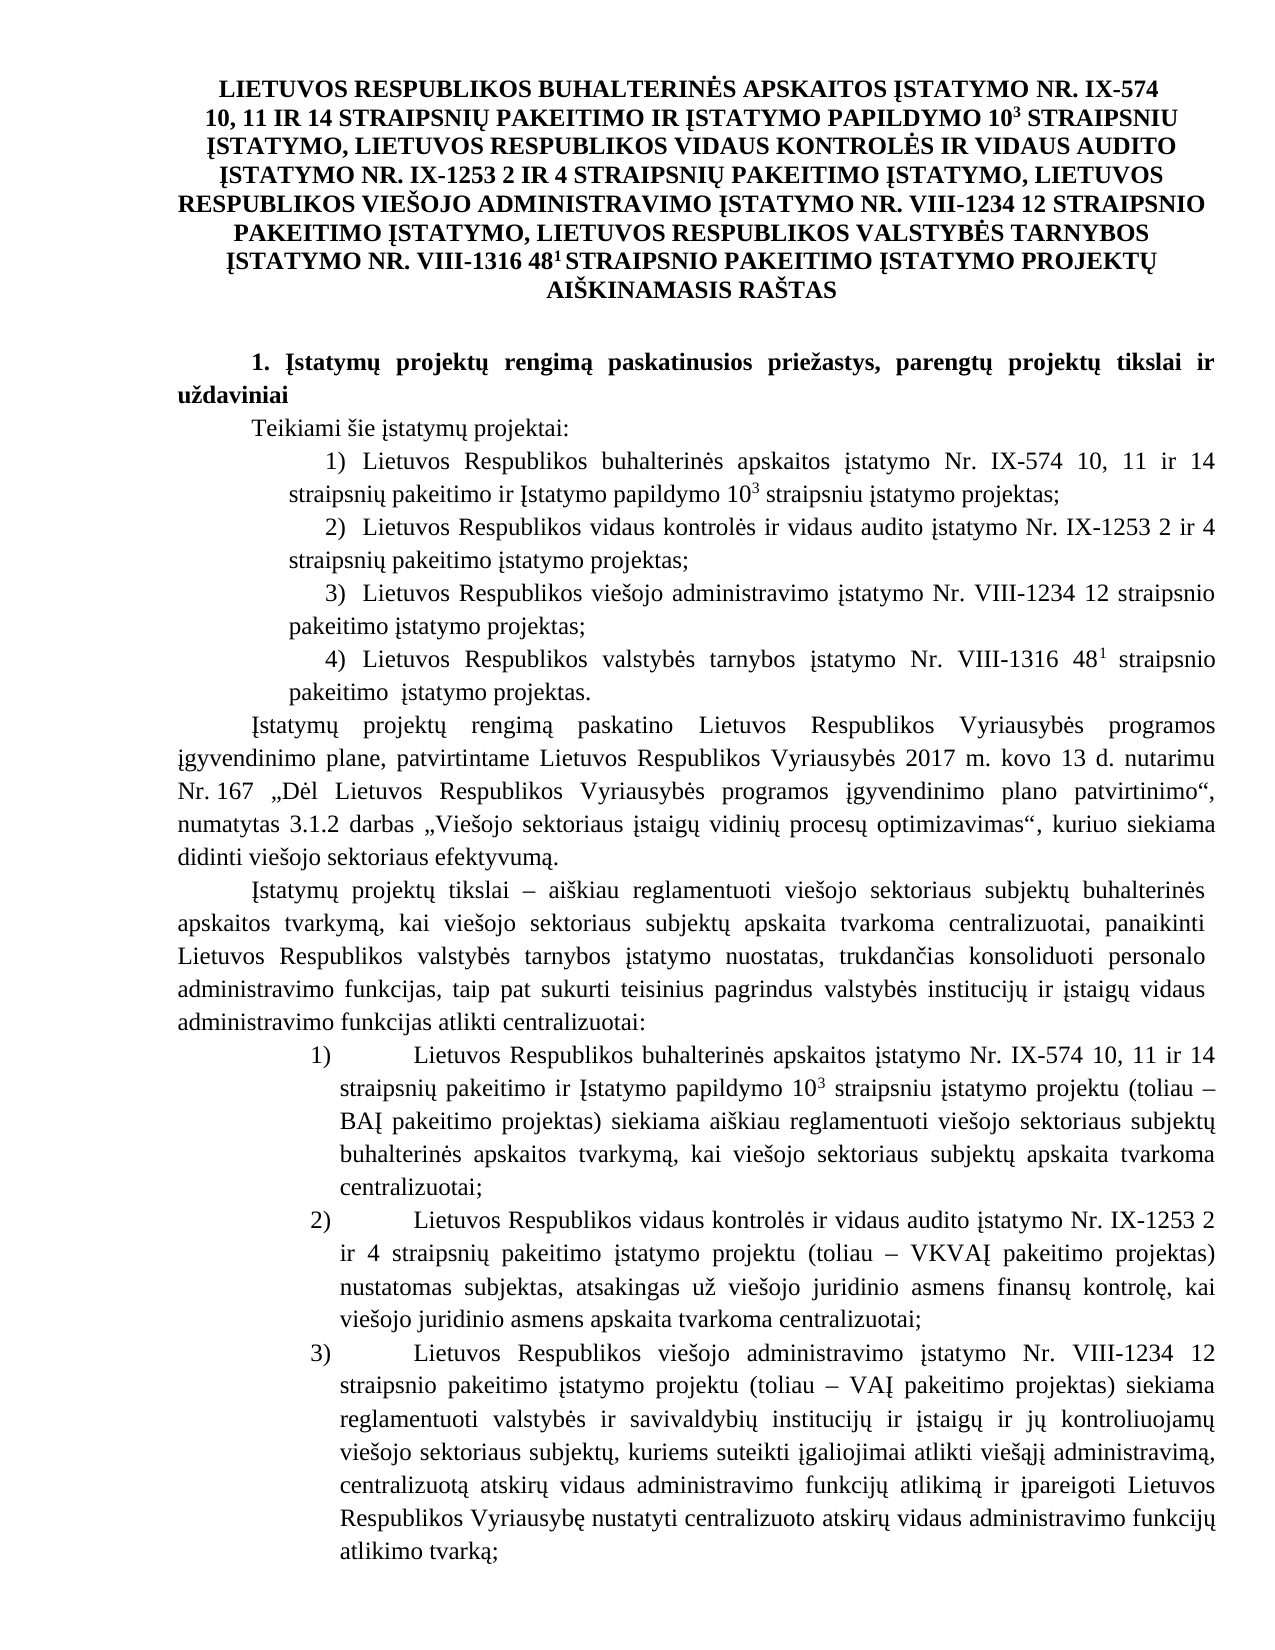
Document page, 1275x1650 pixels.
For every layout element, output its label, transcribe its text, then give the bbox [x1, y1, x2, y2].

list Lietuvos Respublikos buhalterinės apskaitos įstatymo Nr. IX-574 10, 11 ir 14 straipsnių pakeitimo ir Įstatymo papildymo 103 straipsniu įstatymo projektas; [251, 446, 1216, 508]
list Lietuvos Respublikos viešojo administravimo įstatymo Nr. VIII-1234 12 straipsnio pakeitimo įstatymo projektu (toliau – VAĮ pakeitimo projektas) siekiama reglamentuoti valstybės ir savivaldybių institucijų ir įstaigų ir jų kontroliuojamų viešojo sektoriaus subjektų, kuriems suteikti įgaliojimai atlikti viešąjį administravimą, centralizuotą atskirų vidaus administravimo funkcijų atlikimą ir įpareigoti Lietuvos Respublikos Vyriausybę nustatyti centralizuoto atskirų vidaus administravimo funkcijų atlikimo tvarką; [236, 1338, 1216, 1564]
text Įstatymų projektų tikslai – aiškiau reglamentuoti viešojo sektoriaus subjektų buhalterinės apskaitos tvarkymą, kai viešojo sektoriaus subjektų apskaita tvarkoma centralizuotai, panaikinti Lietuvos Respublikos valstybės tarnybos įstatymo nuostatas, trukdančias konsoliduoti personalo administravimo funkcijas, taip pat sukurti teisinius pagrindus valstybės institucijų ir įstaigų vidaus administravimo funkcijas atlikti centralizuotai: [177, 875, 1206, 1036]
text 10, 11 IR 14 STRAIPSNIŲ PAKEITIMO IR ĮSTATYMO PAPILDYMO 103 STRAIPSNIU ĮSTATYMO, LIETUVOS RESPUBLIKOS VIDAUS KONTROLĖS IR VIDAUS AUDITO ĮSTATYMO NR. IX-1253 2 IR 4 STRAIPSNIŲ PAKEITIMO ĮSTATYMO, LIETUVOS RESPUBLIKOS VIEŠOJO ADMINISTRAVIMO ĮSTATYMO NR. VIII-1234 12 STRAIPSNIO PAKEITIMO ĮSTATYMO, LIETUVOS RESPUBLIKOS VALSTYBĖS TARNYBOS ĮSTATYMO NR. VIII-1316 481 STRAIPSNIO PAKEITIMO ĮSTATYMO PROJEKTŲ [177, 103, 1206, 275]
text Įstatymų projektų rengimą paskatino Lietuvos Respublikos Vyriausybės programos įgyvendinimo plane, patvirtintame Lietuvos Respublikos Vyriausybės 2017 m. kovo 13 d. nutarimu Nr. 167 „Dėl Lietuvos Respublikos Vyriausybės programos įgyvendinimo plano patvirtinimo“, numatytas 3.1.2 darbas „Viešojo sektoriaus įstaigų vidinių procesų optimizavimas“, kuriuo siekiama didinti viešojo sektoriaus efektyvumą. [177, 710, 1216, 871]
list Lietuvos Respublikos viešojo administravimo įstatymo Nr. VIII-1234 12 straipsnio pakeitimo įstatymo projektas; [251, 578, 1216, 640]
list Lietuvos Respublikos valstybės tarnybos įstatymo Nr. VIII-1316 481 straipsnio pakeitimo įstatymo projektas. [251, 644, 1216, 706]
text AIŠKINAMASIS RAŠTAS [177, 275, 1206, 304]
list Lietuvos Respublikos vidaus kontrolės ir vidaus audito įstatymo Nr. IX-1253 2 ir 4 straipsnių pakeitimo įstatymo projektas; [251, 512, 1216, 574]
text Teikiami šie įstatymų projektai: [177, 413, 1216, 442]
list Lietuvos Respublikos vidaus kontrolės ir vidaus audito įstatymo Nr. IX-1253 2 ir 4 straipsnių pakeitimo įstatymo projektu (toliau – VKVAĮ pakeitimo projektas) nustatomas subjektas, atsakingas už viešojo juridinio asmens finansų kontrolę, kai viešojo juridinio asmens apskaita tvarkoma centralizuotai; [236, 1206, 1216, 1333]
text LIETUVOS RESPUBLIKOS BUHALTERINĖS APSKAITOS ĮSTATYMO NR. IX-574 [177, 74, 1206, 103]
list Lietuvos Respublikos buhalterinės apskaitos įstatymo Nr. IX-574 10, 11 ir 14 straipsnių pakeitimo ir Įstatymo papildymo 103 straipsniu įstatymo projektu (toliau – BAĮ pakeitimo projektas) siekiama aiškiau reglamentuoti viešojo sektoriaus subjektų buhalterinės apskaitos tvarkymą, kai viešojo sektoriaus subjektų apskaita tvarkoma centralizuotai; [236, 1040, 1216, 1201]
text 1. Įstatymų projektų rengimą paskatinusios priežastys, parengtų projektų tikslai ir uždaviniai [177, 347, 1216, 409]
